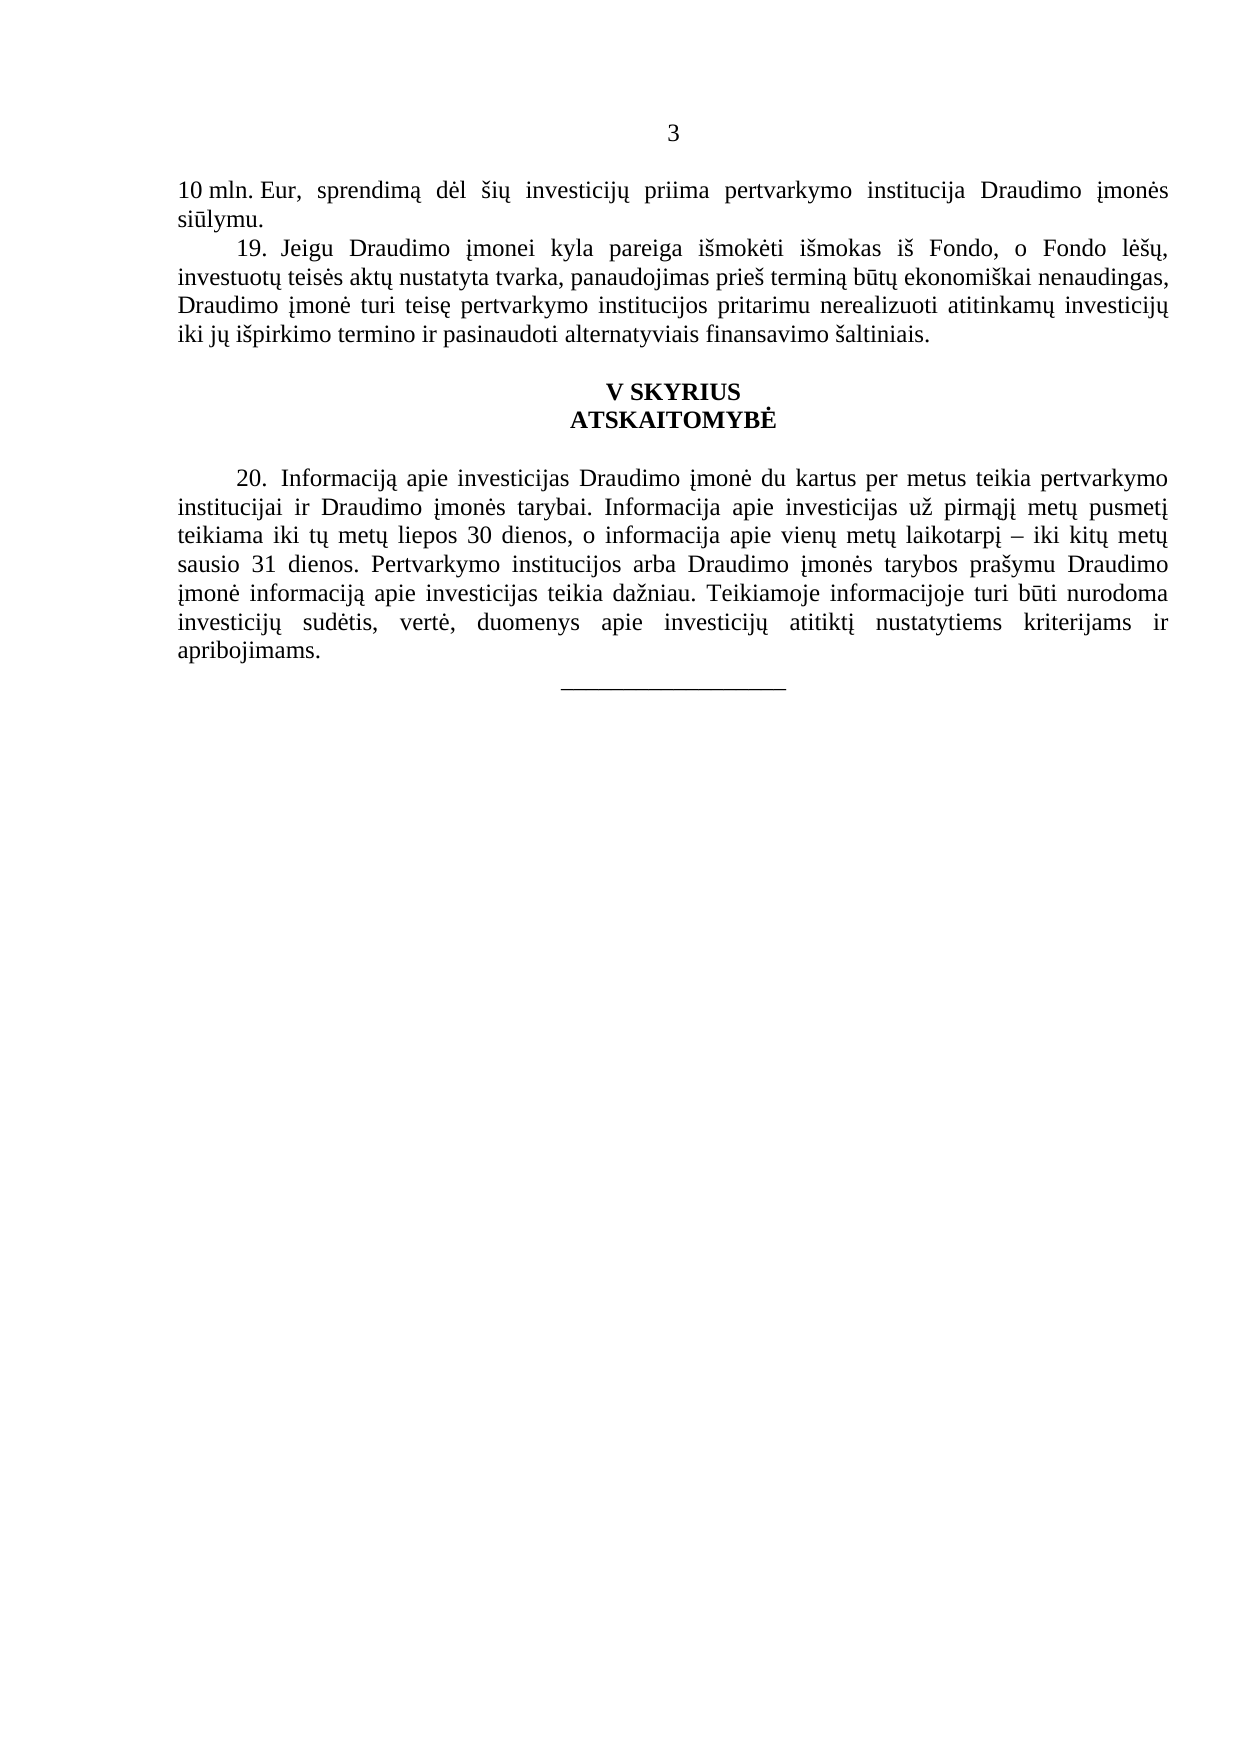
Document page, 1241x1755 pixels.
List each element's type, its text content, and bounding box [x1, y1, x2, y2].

text 20. Informaciją apie investicijas Draudimo įmonė du kartus per metus teikia pertvarkymo institucijai ir Draudimo įmonės tarybai. Informacija apie investicijas už pirmąjį metų pusmetį teikiama iki tų metų liepos 30 dienos, o informacija apie vienų metų laikotarpį – iki kitų metų sausio 31 dienos. Pertvarkymo institucijos arba Draudimo įmonės tarybos prašymu Draudimo įmonė informaciją apie investicijas teikia dažniau. Teikiamoje informacijoje turi būti nurodoma investicijų sudėtis, vertė, duomenys apie investicijų atitiktį nustatytiems kriterijams ir apribojimams. [177, 463, 1169, 664]
text 10 mln. Eur, sprendimą dėl šių investicijų priima pertvarkymo institucija Draudimo įmonės siūlymu. [177, 176, 1169, 233]
text ATSKAITOMYBĖ [177, 406, 1169, 434]
text __________________ [177, 664, 1169, 693]
text V SKYRIUS [177, 377, 1169, 406]
text 19. Jeigu Draudimo įmonei kyla pareiga išmokėti išmokas iš Fondo, o Fondo lėšų, investuotų teisės aktų nustatyta tvarka, panaudojimas prieš terminą būtų ekonomiškai nenaudingas, Draudimo įmonė turi teisę pertvarkymo institucijos pritarimu nerealizuoti atitinkamų investicijų iki jų išpirkimo termino ir pasinaudoti alternatyviais finansavimo šaltiniais. [177, 233, 1169, 348]
